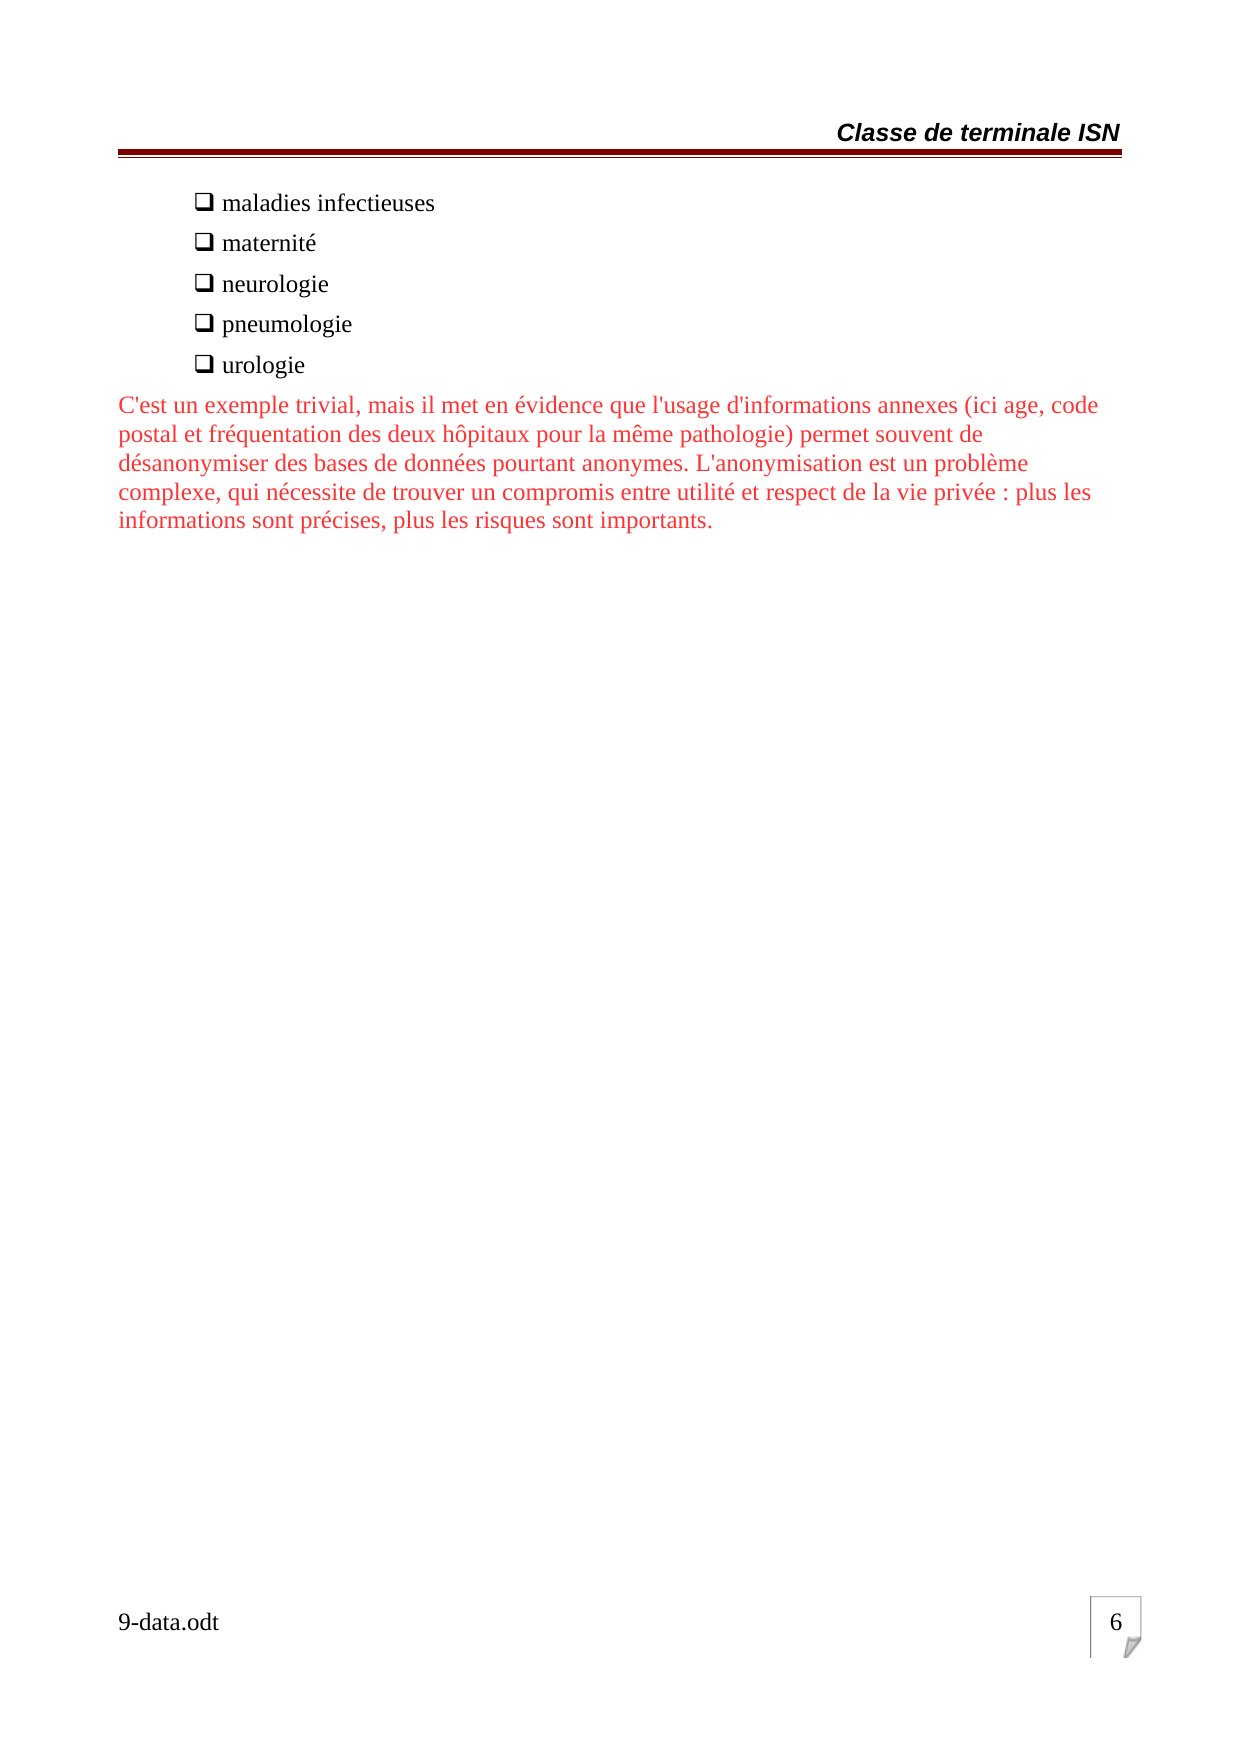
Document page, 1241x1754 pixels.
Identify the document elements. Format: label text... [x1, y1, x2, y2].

list q maternité [156, 228, 1122, 257]
text C'est un exemple trivial, mais il met en évidence que l'usage d'informations annexes (ici age, code postal et fréquentation des deux hôpitaux pour la même pathologie) permet souvent de désanonymiser des bases de données pourtant anonymes. L'anonymisation est un problème complexe, qui nécessite de trouver un compromis entre utilité et respect de la vie privée : plus les informations sont précises, plus les risques sont importants. [118, 390, 1122, 534]
list q pneumologie [156, 309, 1122, 338]
list q neurologie [156, 269, 1122, 298]
list q urologie [156, 350, 1122, 379]
list q maladies infectieuses [156, 188, 1122, 217]
